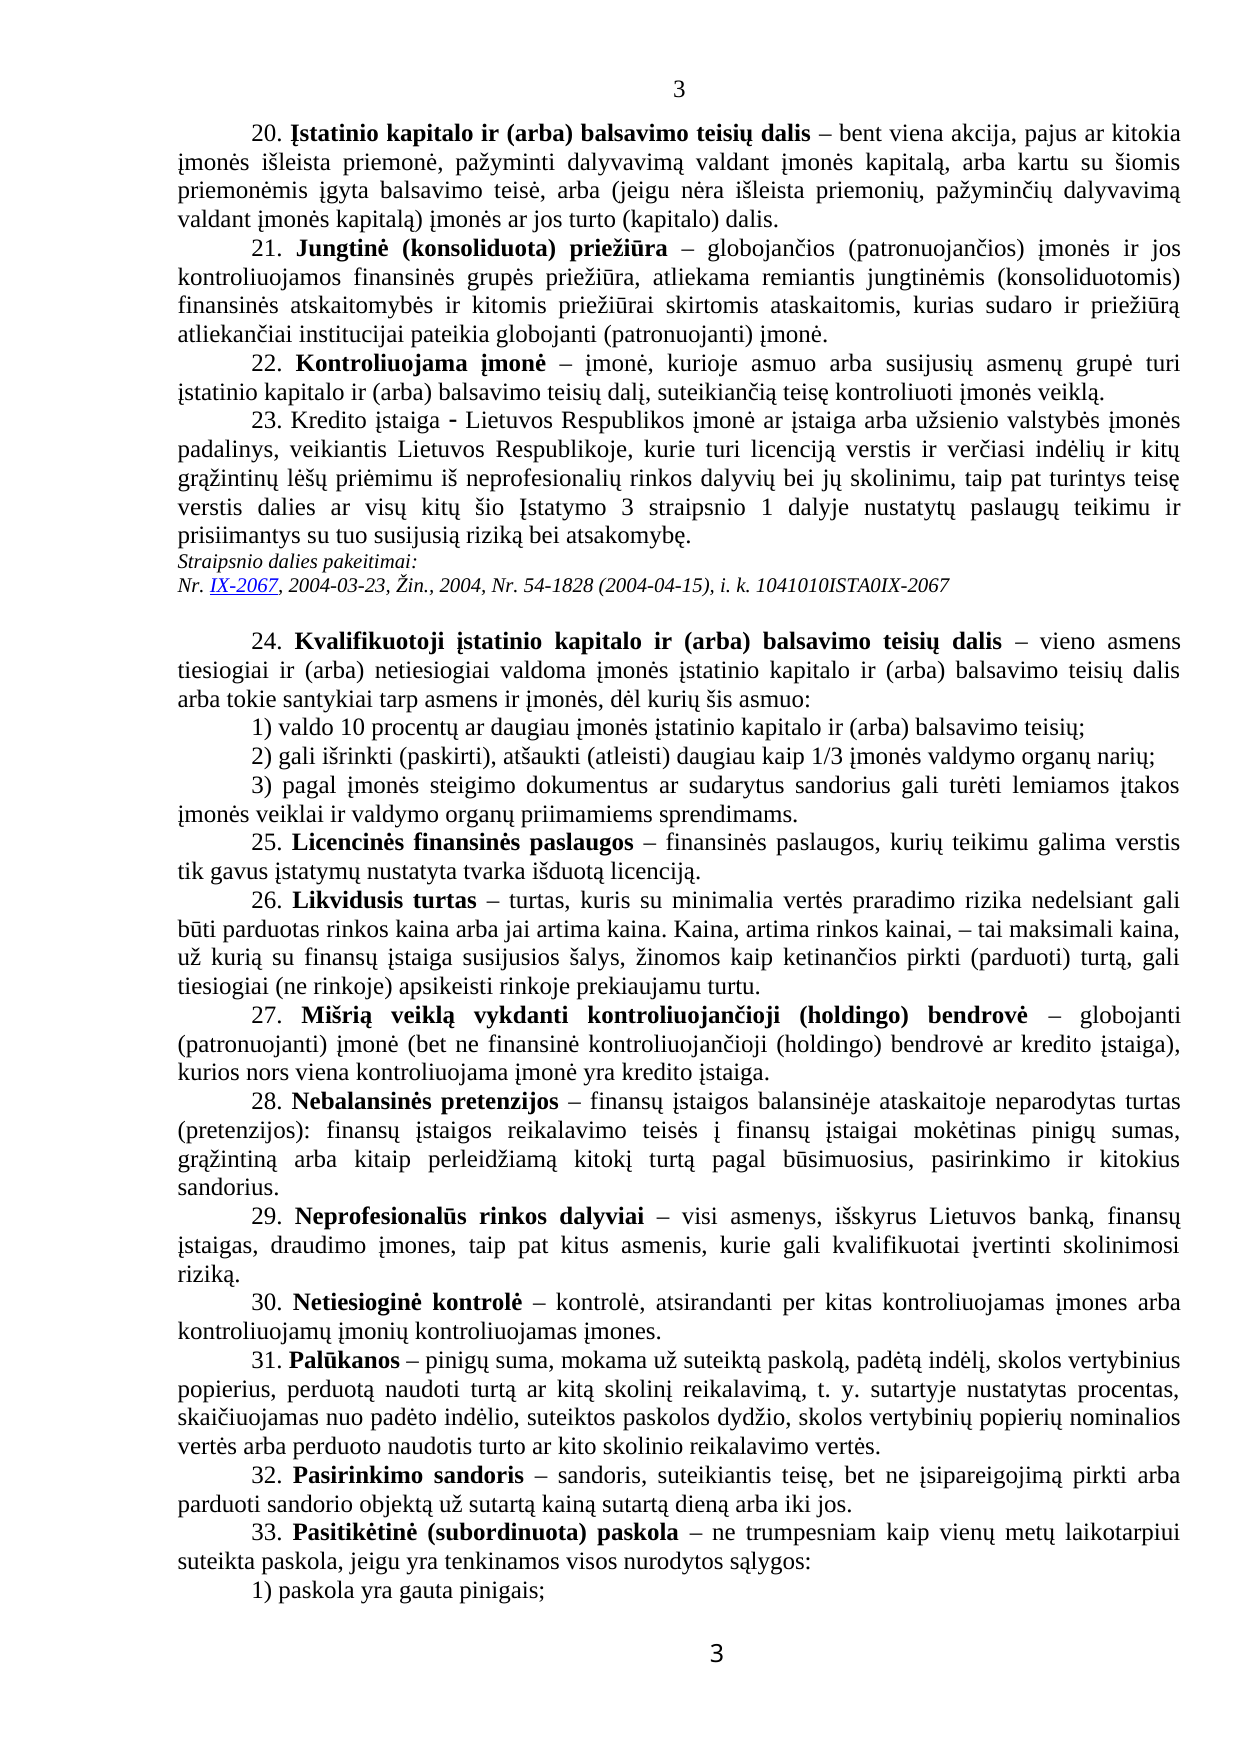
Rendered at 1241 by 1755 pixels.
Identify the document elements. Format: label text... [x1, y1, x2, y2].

text 22. Kontroliuojama įmonė – įmonė, kurioje asmuo arba susijusių asmenų grupė turi įstatinio kapitalo ir (arba) balsavimo teisių dalį, suteikiančią teisę kontroliuoti įmonės veiklą. [177, 348, 1181, 406]
text 29. Neprofesionalūs rinkos dalyviai – visi asmenys, išskyrus Lietuvos banką, finansų įstaigas, draudimo įmones, taip pat kitus asmenis, kurie gali kvalifikuotai įvertinti skolinimosi riziką. [177, 1201, 1181, 1287]
text 31. Palūkanos – pinigų suma, mokama už suteiktą paskolą, padėtą indėlį, skolos vertybinius popierius, perduotą naudoti turtą ar kitą skolinį reikalavimą, t. y. sutartyje nustatytas procentas, skaičiuojamas nuo padėto indėlio, suteiktos paskolos dydžio, skolos vertybinių popierių nominalios vertės arba perduoto naudotis turto ar kito skolinio reikalavimo vertės. [177, 1345, 1181, 1460]
text 25. Licencinės finansinės paslaugos – finansinės paslaugos, kurių teikimu galima verstis tik gavus įstatymų nustatyta tvarka išduotą licenciją. [177, 827, 1181, 885]
text 30. Netiesioginė kontrolė – kontrolė, atsirandanti per kitas kontroliuojamas įmones arba kontroliuojamų įmonių kontroliuojamas įmones. [177, 1287, 1181, 1345]
text 2) gali išrinkti (paskirti), atšaukti (atleisti) daugiau kaip 1/3 įmonės valdymo organų narių; [177, 741, 1181, 770]
text 32. Pasirinkimo sandoris – sandoris, suteikiantis teisę, bet ne įsipareigojimą pirkti arba parduoti sandorio objektą už sutartą kainą sutartą dieną arba iki jos. [177, 1460, 1181, 1517]
text 26. Likvidusis turtas – turtas, kuris su minimalia vertės praradimo rizika nedelsiant gali būti parduotas rinkos kaina arba jai artima kaina. Kaina, artima rinkos kainai, – tai maksimali kaina, už kurią su finansų įstaiga susijusios šalys, žinomos kaip ketinančios pirkti (parduoti) turtą, gali tiesiogiai (ne rinkoje) apsikeisti rinkoje prekiaujamu turtu. [177, 885, 1181, 1000]
text 21. Jungtinė (konsoliduota) priežiūra – globojančios (patronuojančios) įmonės ir jos kontroliuojamos finansinės grupės priežiūra, atliekama remiantis jungtinėmis (konsoliduotomis) finansinės atskaitomybės ir kitomis priežiūrai skirtomis ataskaitomis, kurias sudaro ir priežiūrą atliekančiai institucijai pateikia globojanti (patronuojanti) įmonė. [177, 233, 1181, 348]
text 23. Kredito įstaiga  Lietuvos Respublikos įmonė ar įstaiga arba užsienio valstybės įmonės padalinys, veikiantis Lietuvos Respublikoje, kurie turi licenciją verstis ir verčiasi indėlių ir kitų grąžintinų lėšų priėmimu iš neprofesionalių rinkos dalyvių bei jų skolinimu, taip pat turintys teisę verstis dalies ar visų kitų šio Įstatymo 3 straipsnio 1 dalyje nustatytų paslaugų teikimu ir prisiimantys su tuo susijusią riziką bei atsakomybę. [177, 406, 1181, 549]
text 33. Pasitikėtinė (subordinuota) paskola – ne trumpesniam kaip vienų metų laikotarpiui suteikta paskola, jeigu yra tenkinamos visos nurodytos sąlygos: [177, 1517, 1181, 1575]
text 28. Nebalansinės pretenzijos – finansų įstaigos balansinėje ataskaitoje neparodytas turtas (pretenzijos): finansų įstaigos reikalavimo teisės į finansų įstaigai mokėtinas pinigų sumas, grąžintiną arba kitaip perleidžiamą kitokį turtą pagal būsimuosius, pasirinkimo ir kitokius sandorius. [177, 1086, 1181, 1201]
text 3) pagal įmonės steigimo dokumentus ar sudarytus sandorius gali turėti lemiamos įtakos įmonės veiklai ir valdymo organų priimamiems sprendimams. [177, 770, 1181, 827]
text Nr. IX-2067, 2004-03-23, Žin., 2004, Nr. 54-1828 (2004-04-15), i. k. 1041010ISTA0IX-2067 [177, 573, 1181, 597]
text Straipsnio dalies pakeitimai: [177, 549, 1181, 573]
text 1) paskola yra gauta pinigais; [177, 1575, 1181, 1604]
text 1) valdo 10 procentų ar daugiau įmonės įstatinio kapitalo ir (arba) balsavimo teisių; [177, 712, 1181, 741]
text 20. Įstatinio kapitalo ir (arba) balsavimo teisių dalis – bent viena akcija, pajus ar kitokia įmonės išleista priemonė, pažyminti dalyvavimą valdant įmonės kapitalą, arba kartu su šiomis priemonėmis įgyta balsavimo teisė, arba (jeigu nėra išleista priemonių, pažyminčių dalyvavimą valdant įmonės kapitalą) įmonės ar jos turto (kapitalo) dalis. [177, 118, 1181, 233]
text 24. Kvalifikuotoji įstatinio kapitalo ir (arba) balsavimo teisių dalis – vieno asmens tiesiogiai ir (arba) netiesiogiai valdoma įmonės įstatinio kapitalo ir (arba) balsavimo teisių dalis arba tokie santykiai tarp asmens ir įmonės, dėl kurių šis asmuo: [177, 626, 1181, 712]
text 27. Mišrią veiklą vykdanti kontroliuojančioji (holdingo) bendrovė – globojanti (patronuojanti) įmonė (bet ne finansinė kontroliuojančioji (holdingo) bendrovė ar kredito įstaiga), kurios nors viena kontroliuojama įmonė yra kredito įstaiga. [177, 1000, 1181, 1086]
